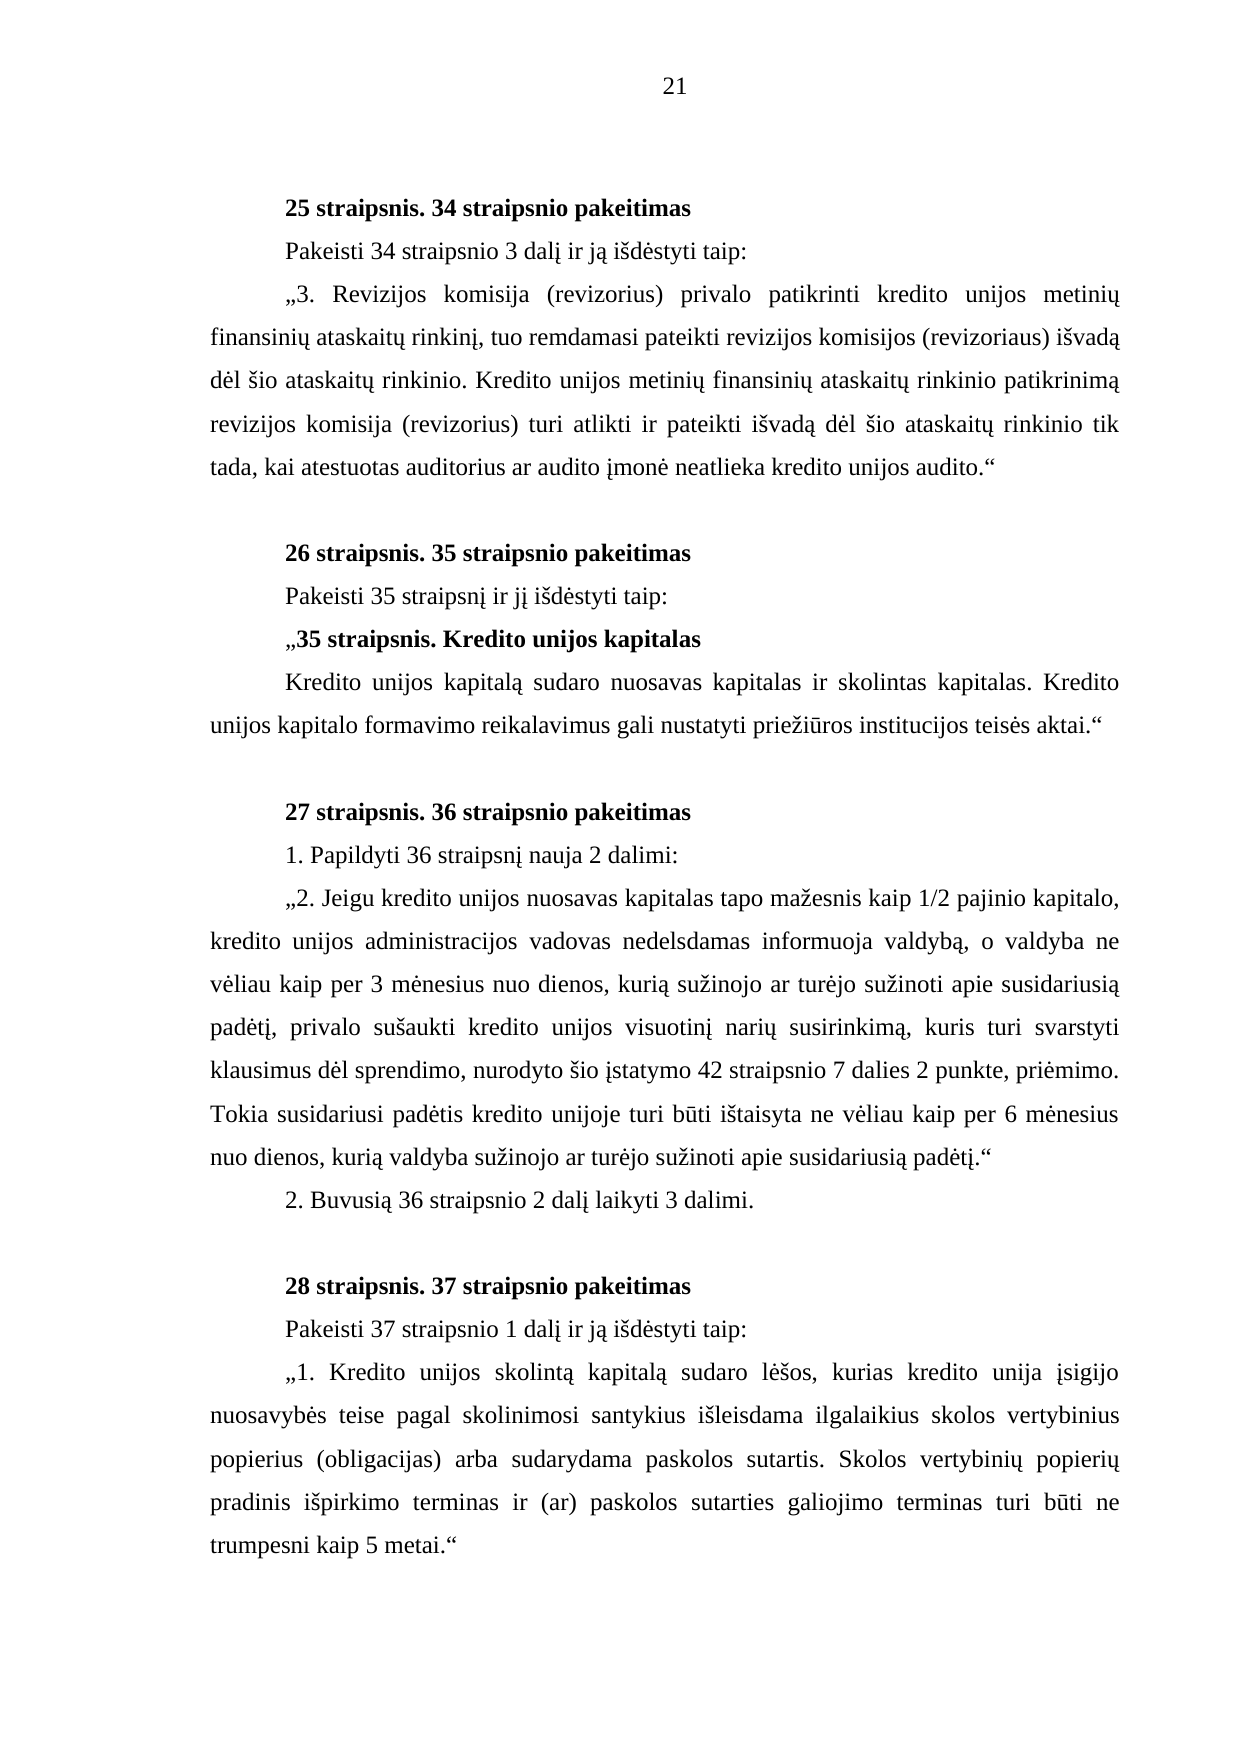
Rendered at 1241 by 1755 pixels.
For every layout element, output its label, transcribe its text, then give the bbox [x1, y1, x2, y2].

text „3. Revizijos komisija (revizorius) privalo patikrinti kredito unijos metinių finansinių ataskaitų rinkinį, tuo remdamasi pateikti revizijos komisijos (revizoriaus) išvadą dėl šio ataskaitų rinkinio. Kredito unijos metinių finansinių ataskaitų rinkinio patikrinimą revizijos komisija (revizorius) turi atlikti ir pateikti išvadą dėl šio ataskaitų rinkinio tik tada, kai atestuotas auditorius ar audito įmonė neatlieka kredito unijos audito.“ [210, 279, 1120, 481]
text 1. Papildyti 36 straipsnį nauja 2 dalimi: [210, 840, 1120, 869]
text 26 straipsnis. 35 straipsnio pakeitimas [210, 538, 1120, 567]
text „1. Kredito unijos skolintą kapitalą sudaro lėšos, kurias kredito unija įsigijo nuosavybės teise pagal skolinimosi santykius išleisdama ilgalaikius skolos vertybinius popierius (obligacijas) arba sudarydama paskolos sutartis. Skolos vertybinių popierių pradinis išpirkimo terminas ir (ar) paskolos sutarties galiojimo terminas turi būti ne trumpesni kaip 5 metai.“ [210, 1357, 1120, 1559]
text Pakeisti 37 straipsnio 1 dalį ir ją išdėstyti taip: [210, 1314, 1120, 1343]
text Kredito unijos kapitalą sudaro nuosavas kapitalas ir skolintas kapitalas. Kredito unijos kapitalo formavimo reikalavimus gali nustatyti priežiūros institucijos teisės aktai.“ [210, 667, 1120, 739]
text Pakeisti 34 straipsnio 3 dalį ir ją išdėstyti taip: [210, 236, 1120, 265]
text Pakeisti 35 straipsnį ir jį išdėstyti taip: [210, 581, 1120, 610]
text „2. Jeigu kredito unijos nuosavas kapitalas tapo mažesnis kaip 1/2 pajinio kapitalo, kredito unijos administracijos vadovas nedelsdamas informuoja valdybą, o valdyba ne vėliau kaip per 3 mėnesius nuo dienos, kurią sužinojo ar turėjo sužinoti apie susidariusią padėtį, privalo sušaukti kredito unijos visuotinį narių susirinkimą, kuris turi svarstyti klausimus dėl sprendimo, nurodyto šio įstatymo 42 straipsnio 7 dalies 2 punkte, priėmimo. Tokia susidariusi padėtis kredito unijoje turi būti ištaisyta ne vėliau kaip per 6 mėnesius nuo dienos, kurią valdyba sužinojo ar turėjo sužinoti apie susidariusią padėtį.“ [210, 883, 1120, 1171]
text 2. Buvusią 36 straipsnio 2 dalį laikyti 3 dalimi. [210, 1185, 1120, 1214]
text 28 straipsnis. 37 straipsnio pakeitimas [210, 1271, 1120, 1300]
text 27 straipsnis. 36 straipsnio pakeitimas [210, 797, 1120, 826]
text „35 straipsnis. Kredito unijos kapitalas [210, 624, 1120, 653]
text 25 straipsnis. 34 straipsnio pakeitimas [210, 193, 1120, 222]
